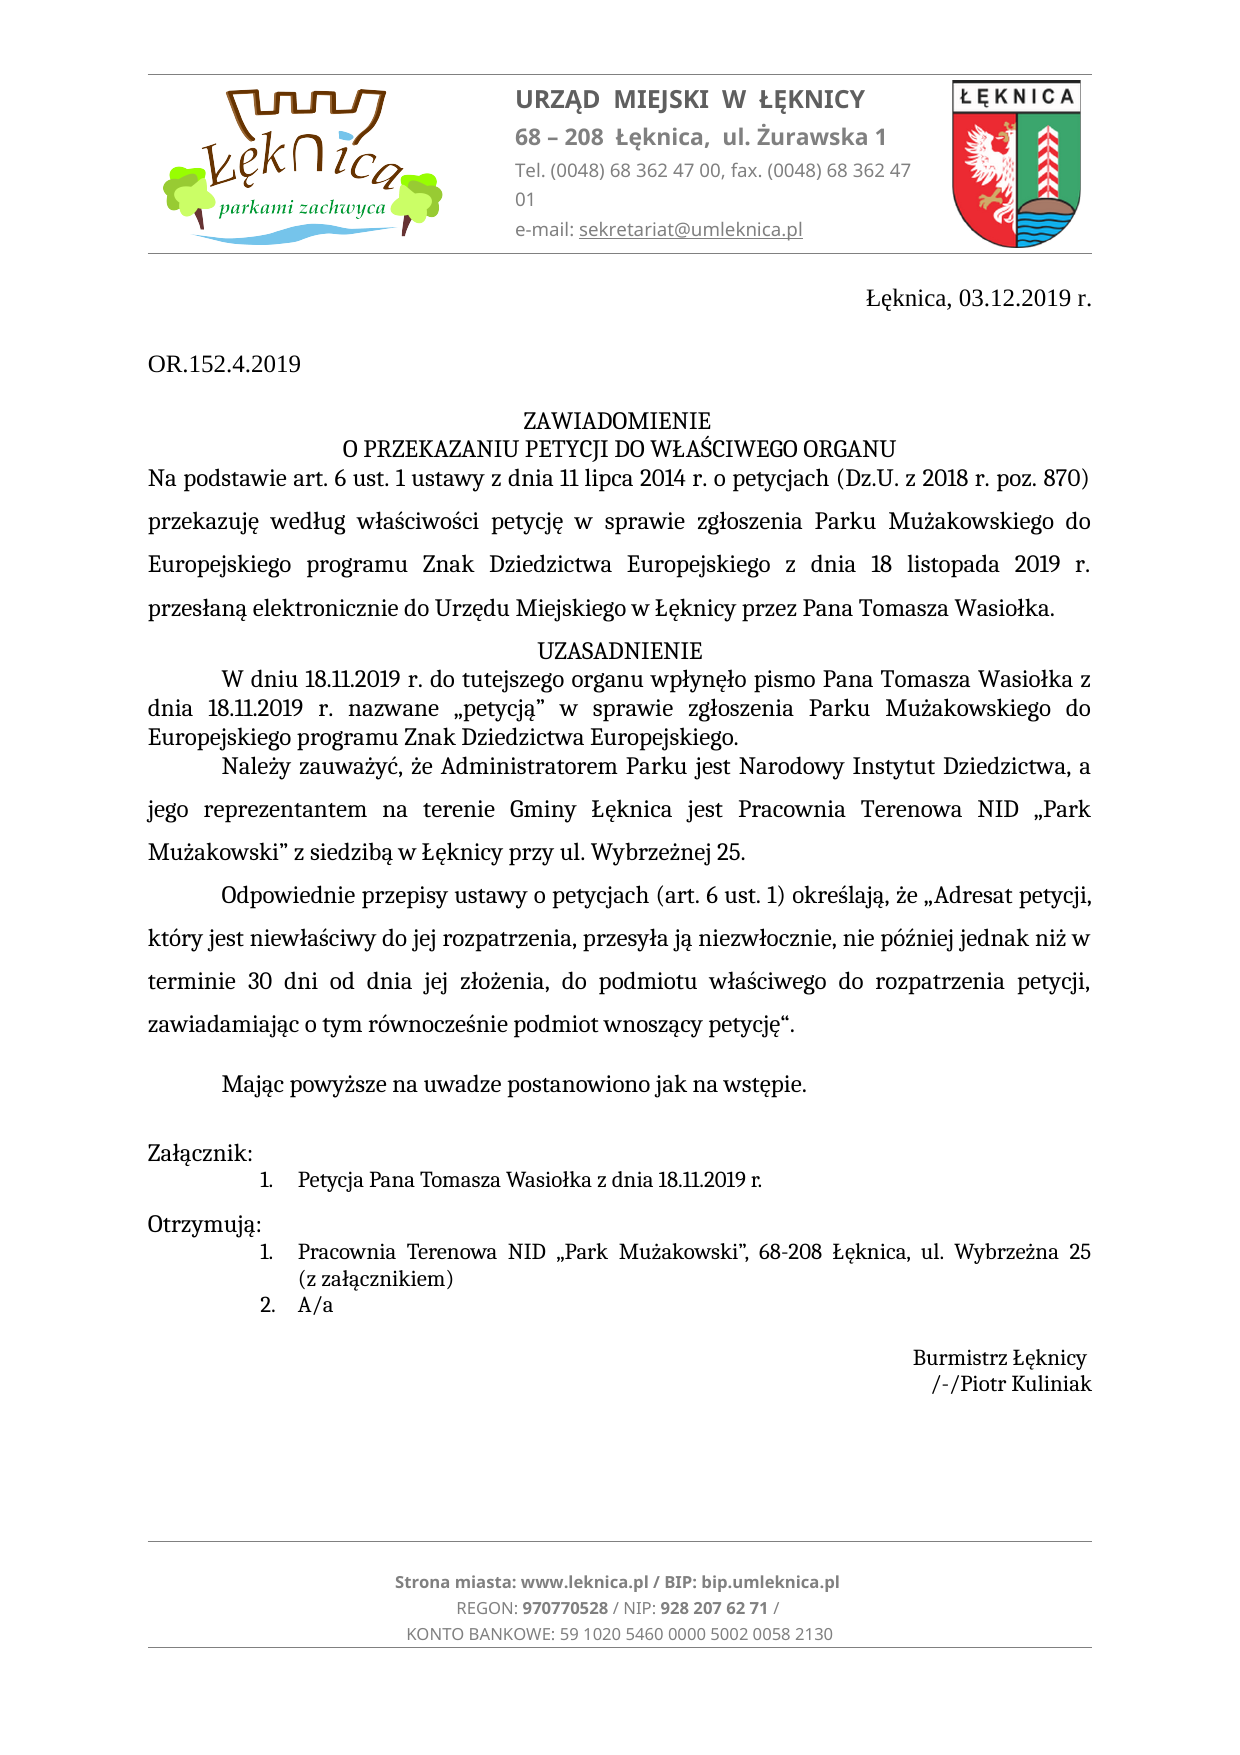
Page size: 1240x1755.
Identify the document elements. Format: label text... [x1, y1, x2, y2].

list /-/Piotr Kuliniak [223, 1371, 1092, 1397]
text ZAWIADOMIENIE [148, 407, 1092, 435]
text W dniu 18.11.2019 r. do tutejszego organu wpłynęło pismo Pana Tomasza Wasiołka z dnia 18.11.2019 r. nazwane „petycją” w sprawie zgłoszenia Parku Mużakowskiego do Europejskiego programu Znak Dziedzictwa Europejskiego. [148, 665, 1092, 752]
table_header [148, 316, 620, 349]
text Łęknica, 03.12.2019 r. [148, 283, 1092, 312]
text Mając powyższe na uwadze postanowiono jak na wstępie. [148, 1070, 1092, 1099]
list Burmistrz Łęknicy [223, 1344, 1092, 1371]
text O PRZEKAZANIU PETYCJI DO WŁAŚCIWEGO ORGANU [148, 435, 1092, 464]
list Petycja Pana Tomasza Wasiołka z dnia 18.11.2019 r. [260, 1167, 1092, 1194]
text OR.152.4.2019 [148, 349, 1092, 378]
list A/a [260, 1292, 1092, 1318]
text Załącznik: [148, 1138, 1092, 1167]
text Należy zauważyć, że Administratorem Parku jest Narodowy Instytut Dziedzictwa, a jego reprezentantem na terenie Gminy Łęknica jest Pracownia Terenowa NID „Park Mużakowski” z siedzibą w Łęknicy przy ul. Wybrzeżnej 25. [148, 752, 1092, 867]
text Na podstawie art. 6 ust. 1 ustawy z dnia 11 lipca 2014 r. o petycjach (Dz.U. z 2018 r. poz. 870) przekazuję według właściwości petycję w sprawie zgłoszenia Parku Mużakowskiego do Europejskiego programu Znak Dziedzictwa Europejskiego z dnia 18 listopada 2019 r. przesłaną elektronicznie do Urzędu Miejskiego w Łęknicy przez Pana Tomasza Wasiołka. [148, 464, 1092, 622]
table_header [620, 316, 1092, 349]
text UZASADNIENIE [148, 637, 1092, 665]
list Pracownia Terenowa NID „Park Mużakowski”, 68-208 Łęknica, ul. Wybrzeżna 25 (z załącznikiem) [260, 1239, 1092, 1292]
text Odpowiednie przepisy ustawy o petycjach (art. 6 ust. 1) określają, że „Adresat petycji, który jest niewłaściwy do jej rozpatrzenia, przesyła ją niezwłocznie, nie później jednak niż w terminie 30 dni od dnia jej złożenia, do podmiotu właściwego do rozpatrzenia petycji, zawiadamiając o tym równocześnie podmiot wnoszący petycję“. [148, 881, 1092, 1039]
text Otrzymują: [148, 1210, 1092, 1239]
